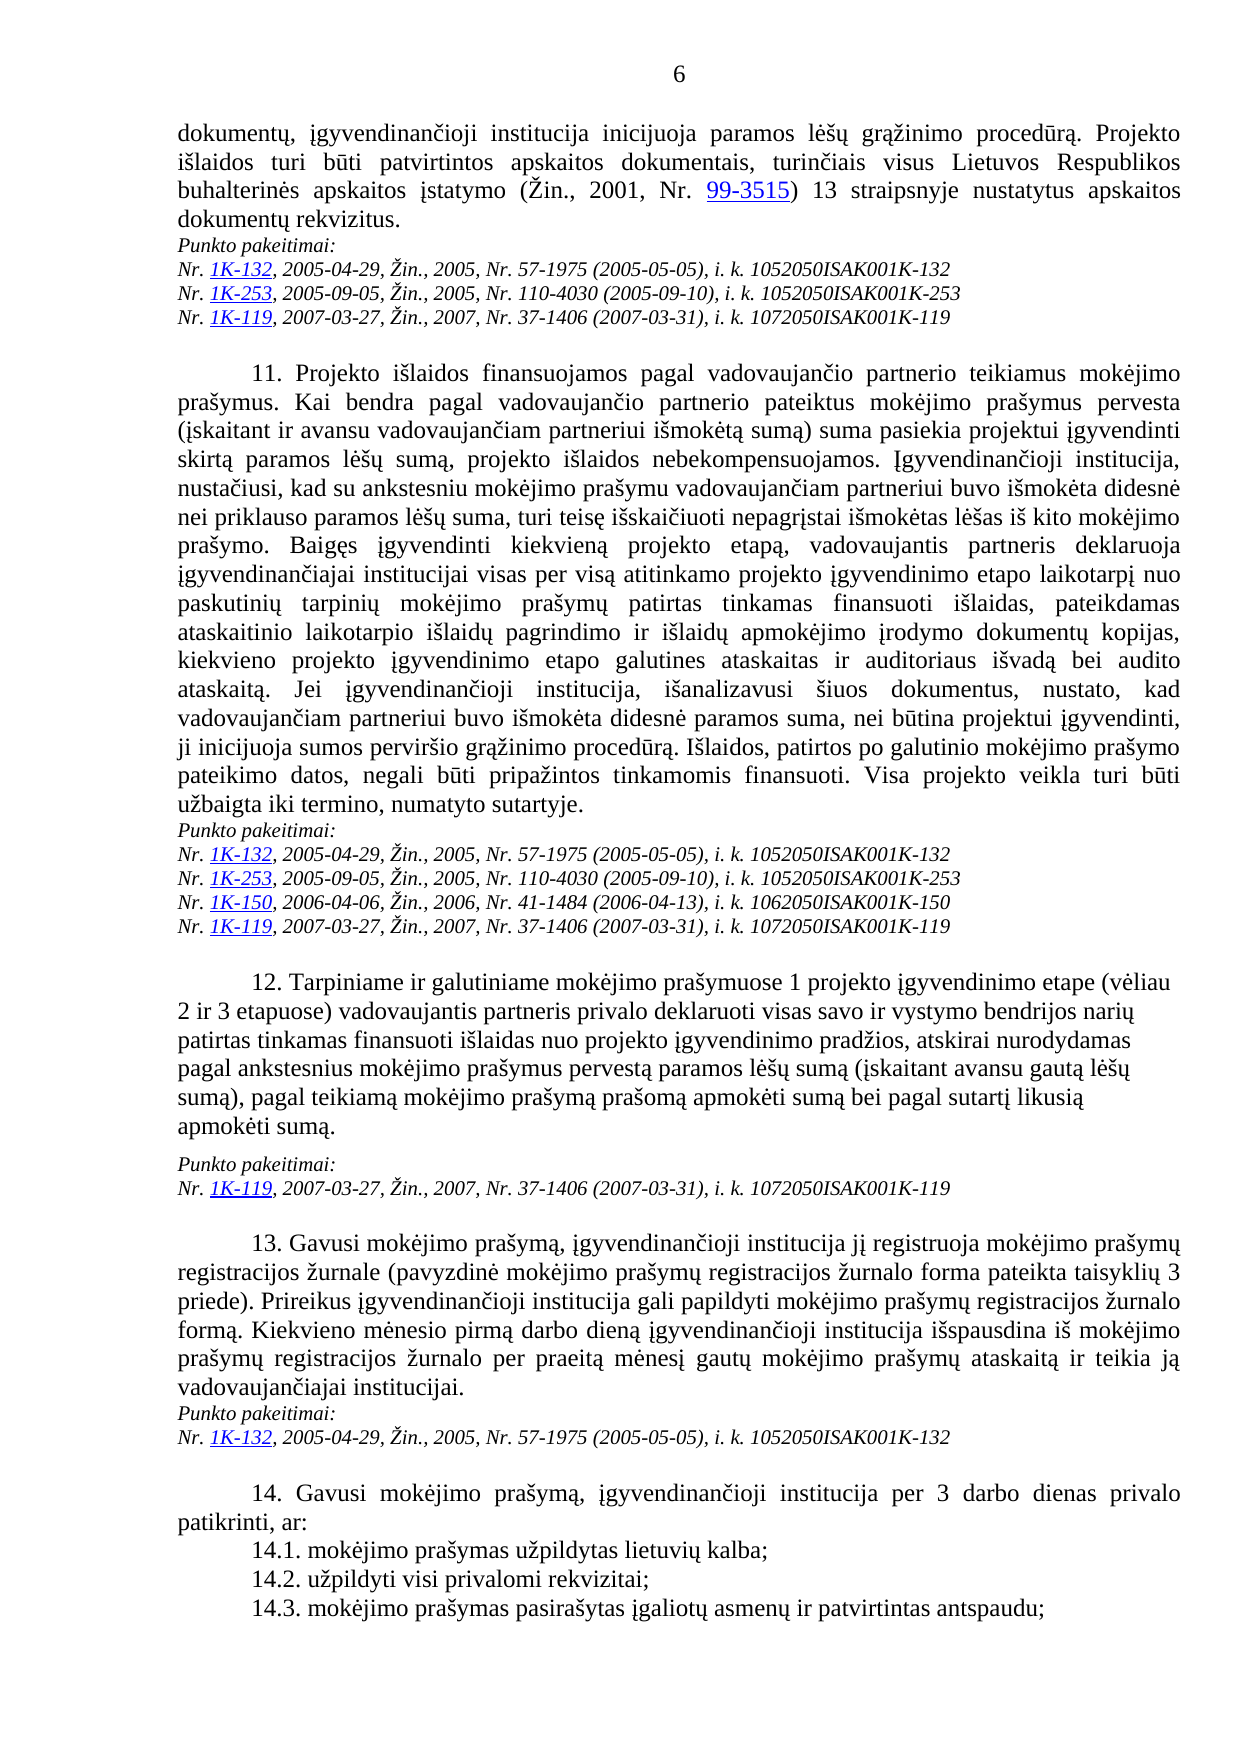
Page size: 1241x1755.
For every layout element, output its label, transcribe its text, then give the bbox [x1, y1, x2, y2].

text Punkto pakeitimai: [177, 1401, 1181, 1425]
text 14.1. mokėjimo prašymas užpildytas lietuvių kalba; [177, 1535, 1181, 1564]
text dokumentų, įgyvendinančioji institucija inicijuoja paramos lėšų grąžinimo procedūrą. Projekto išlaidos turi būti patvirtintos apskaitos dokumentais, turinčiais visus Lietuvos Respublikos buhalterinės apskaitos įstatymo (Žin., 2001, Nr. 99-3515) 13 straipsnyje nustatytus apskaitos dokumentų rekvizitus. [177, 118, 1181, 233]
text 13. Gavusi mokėjimo prašymą, įgyvendinančioji institucija jį registruoja mokėjimo prašymų registracijos žurnale (pavyzdinė mokėjimo prašymų registracijos žurnalo forma pateikta taisyklių 3 priede). Prireikus įgyvendinančioji institucija gali papildyti mokėjimo prašymų registracijos žurnalo formą. Kiekvieno mėnesio pirmą darbo dieną įgyvendinančioji institucija išspausdina iš mokėjimo prašymų registracijos žurnalo per praeitą mėnesį gautų mokėjimo prašymų ataskaitą ir teikia ją vadovaujančiajai institucijai. [177, 1228, 1181, 1401]
text 14.2. užpildyti visi privalomi rekvizitai; [177, 1564, 1181, 1593]
text Punkto pakeitimai: [177, 818, 1181, 842]
text Nr. 1K-253, 2005-09-05, Žin., 2005, Nr. 110-4030 (2005-09-10), i. k. 1052050ISAK001K-253 [177, 281, 1181, 305]
text Nr. 1K-132, 2005-04-29, Žin., 2005, Nr. 57-1975 (2005-05-05), i. k. 1052050ISAK001K-132 [177, 1425, 1181, 1449]
text Nr. 1K-132, 2005-04-29, Žin., 2005, Nr. 57-1975 (2005-05-05), i. k. 1052050ISAK001K-132 [177, 842, 1181, 866]
text Nr. 1K-119, 2007-03-27, Žin., 2007, Nr. 37-1406 (2007-03-31), i. k. 1072050ISAK001K-119 [177, 914, 1181, 938]
text Nr. 1K-150, 2006-04-06, Žin., 2006, Nr. 41-1484 (2006-04-13), i. k. 1062050ISAK001K-150 [177, 890, 1181, 914]
text Nr. 1K-119, 2007-03-27, Žin., 2007, Nr. 37-1406 (2007-03-31), i. k. 1072050ISAK001K-119 [177, 305, 1181, 329]
text Nr. 1K-253, 2005-09-05, Žin., 2005, Nr. 110-4030 (2005-09-10), i. k. 1052050ISAK001K-253 [177, 866, 1181, 890]
text Punkto pakeitimai: [177, 233, 1181, 257]
text 11. Projekto išlaidos finansuojamos pagal vadovaujančio partnerio teikiamus mokėjimo prašymus. Kai bendra pagal vadovaujančio partnerio pateiktus mokėjimo prašymus pervesta (įskaitant ir avansu vadovaujančiam partneriui išmokėtą sumą) suma pasiekia projektui įgyvendinti skirtą paramos lėšų sumą, projekto išlaidos nebekompensuojamos. Įgyvendinančioji institucija, nustačiusi, kad su ankstesniu mokėjimo prašymu vadovaujančiam partneriui buvo išmokėta didesnė nei priklauso paramos lėšų suma, turi teisę išskaičiuoti nepagrįstai išmokėtas lėšas iš kito mokėjimo prašymo. Baigęs įgyvendinti kiekvieną projekto etapą, vadovaujantis partneris deklaruoja įgyvendinančiajai institucijai visas per visą atitinkamo projekto įgyvendinimo etapo laikotarpį nuo paskutinių tarpinių mokėjimo prašymų patirtas tinkamas finansuoti išlaidas, pateikdamas ataskaitinio laikotarpio išlaidų pagrindimo ir išlaidų apmokėjimo įrodymo dokumentų kopijas, kiekvieno projekto įgyvendinimo etapo galutines ataskaitas ir auditoriaus išvadą bei audito ataskaitą. Jei įgyvendinančioji institucija, išanalizavusi šiuos dokumentus, nustato, kad vadovaujančiam partneriui buvo išmokėta didesnė paramos suma, nei būtina projektui įgyvendinti, ji inicijuoja sumos perviršio grąžinimo procedūrą. Išlaidos, patirtos po galutinio mokėjimo prašymo pateikimo datos, negali būti pripažintos tinkamomis finansuoti. Visa projekto veikla turi būti užbaigta iki termino, numatyto sutartyje. [177, 358, 1181, 818]
text Nr. 1K-132, 2005-04-29, Žin., 2005, Nr. 57-1975 (2005-05-05), i. k. 1052050ISAK001K-132 [177, 257, 1181, 281]
text 14. Gavusi mokėjimo prašymą, įgyvendinančioji institucija per 3 darbo dienas privalo patikrinti, ar: [177, 1478, 1181, 1535]
text Nr. 1K-119, 2007-03-27, Žin., 2007, Nr. 37-1406 (2007-03-31), i. k. 1072050ISAK001K-119 [177, 1176, 1181, 1200]
text Punkto pakeitimai: [177, 1152, 1181, 1176]
text 12. Tarpiniame ir galutiniame mokėjimo prašymuose 1 projekto įgyvendinimo etape (vėliau 2 ir 3 etapuose) vadovaujantis partneris privalo deklaruoti visas savo ir vystymo bendrijos narių patirtas tinkamas finansuoti išlaidas nuo projekto įgyvendinimo pradžios, atskirai nurodydamas pagal ankstesnius mokėjimo prašymus pervestą paramos lėšų sumą (įskaitant avansu gautą lėšų sumą), pagal teikiamą mokėjimo prašymą prašomą apmokėti sumą bei pagal sutartį likusią apmokėti sumą. [177, 967, 1181, 1140]
text 14.3. mokėjimo prašymas pasirašytas įgaliotų asmenų ir patvirtintas antspaudu; [177, 1593, 1181, 1622]
